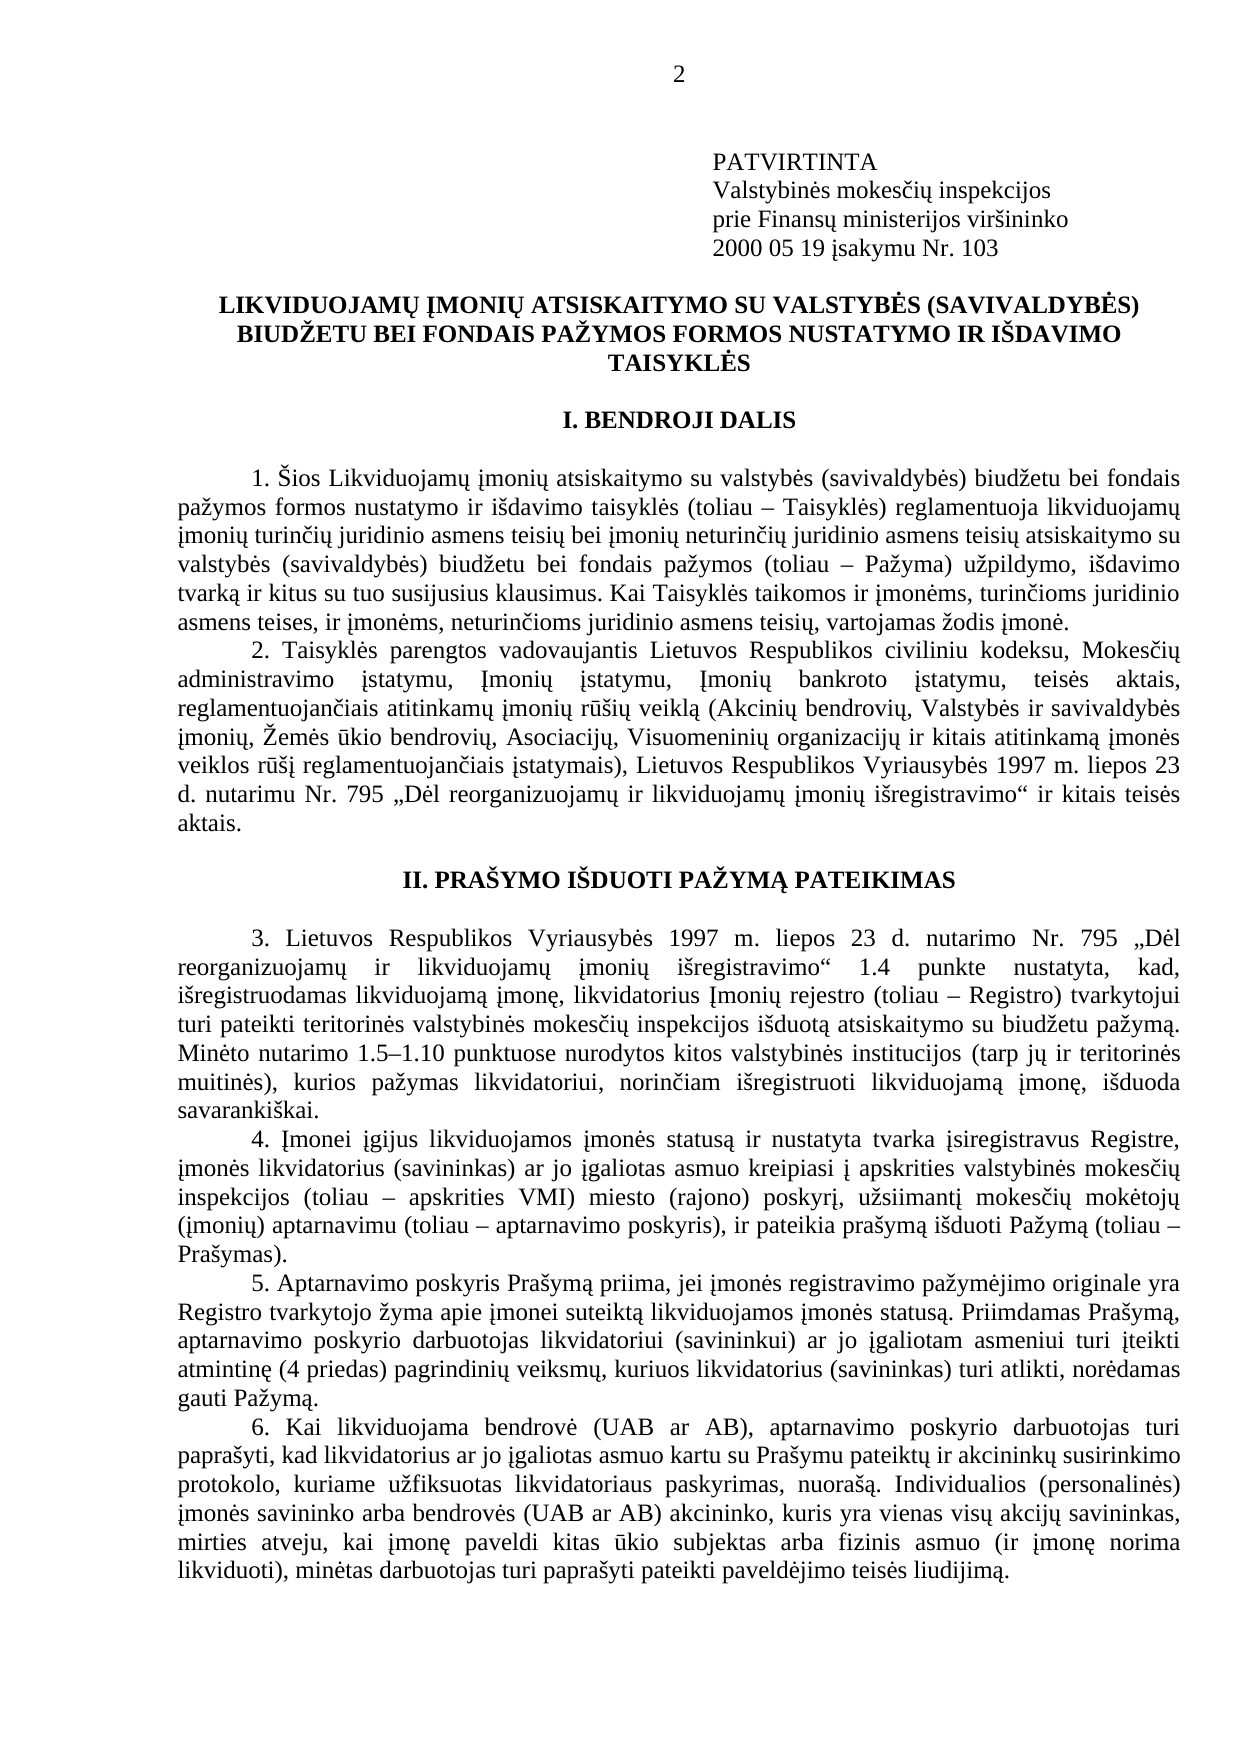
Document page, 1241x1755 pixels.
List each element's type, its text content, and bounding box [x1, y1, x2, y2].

text prie Finansų ministerijos viršininko [177, 204, 1181, 233]
text I. BENDROJI DALIS [177, 406, 1181, 434]
text PATVIRTINTA [177, 147, 1181, 176]
text 2000 05 19 įsakymu Nr. 103 [177, 233, 1181, 262]
text Valstybinės mokesčių inspekcijos [177, 176, 1181, 204]
text 1. Šios Likviduojamų įmonių atsiskaitymo su valstybės (savivaldybės) biudžetu bei fondais pažymos formos nustatymo ir išdavimo taisyklės (toliau – Taisyklės) reglamentuoja likviduojamų įmonių turinčių juridinio asmens teisių bei įmonių neturinčių juridinio asmens teisių atsiskaitymo su valstybės (savivaldybės) biudžetu bei fondais pažymos (toliau – Pažyma) užpildymo, išdavimo tvarką ir kitus su tuo susijusius klausimus. Kai Taisyklės taikomos ir įmonėms, turinčioms juridinio asmens teises, ir įmonėms, neturinčioms juridinio asmens teisių, vartojamas žodis įmonė. [177, 463, 1181, 636]
text 3. Lietuvos Respublikos Vyriausybės 1997 m. liepos 23 d. nutarimo Nr. 795 „Dėl reorganizuojamų ir likviduojamų įmonių išregistravimo“ 1.4 punkte nustatyta, kad, išregistruodamas likviduojamą įmonę, likvidatorius Įmonių rejestro (toliau – Registro) tvarkytojui turi pateikti teritorinės valstybinės mokesčių inspekcijos išduotą atsiskaitymo su biudžetu pažymą. Minėto nutarimo 1.5–1.10 punktuose nurodytos kitos valstybinės institucijos (tarp jų ir teritorinės muitinės), kurios pažymas likvidatoriui, norinčiam išregistruoti likviduojamą įmonę, išduoda savarankiškai. [177, 923, 1181, 1124]
text II. PRAŠYMO IŠDUOTI PAŽYMĄ PATEIKIMAS [177, 866, 1181, 894]
text 5. Aptarnavimo poskyris Prašymą priima, jei įmonės registravimo pažymėjimo originale yra Registro tvarkytojo žyma apie įmonei suteiktą likviduojamos įmonės statusą. Priimdamas Prašymą, aptarnavimo poskyrio darbuotojas likvidatoriui (savininkui) ar jo įgaliotam asmeniui turi įteikti atmintinę (4 priedas) pagrindinių veiksmų, kuriuos likvidatorius (savininkas) turi atlikti, norėdamas gauti Pažymą. [177, 1268, 1181, 1412]
text 6. Kai likviduojama bendrovė (UAB ar AB), aptarnavimo poskyrio darbuotojas turi paprašyti, kad likvidatorius ar jo įgaliotas asmuo kartu su Prašymu pateiktų ir akcininkų susirinkimo protokolo, kuriame užfiksuotas likvidatoriaus paskyrimas, nuorašą. Individualios (personalinės) įmonės savininko arba bendrovės (UAB ar AB) akcininko, kuris yra vienas visų akcijų savininkas, mirties atveju, kai įmonę paveldi kitas ūkio subjektas arba fizinis asmuo (ir įmonę norima likviduoti), minėtas darbuotojas turi paprašyti pateikti paveldėjimo teisės liudijimą. [177, 1412, 1181, 1584]
text LIKVIDUOJAMŲ ĮMONIŲ ATSISKAITYMO SU VALSTYBĖS (SAVIVALDYBĖS) BIUDŽETU BEI FONDAIS PAŽYMOS FORMOS NUSTATYMO IR IŠDAVIMO TAISYKLĖS [177, 291, 1181, 377]
text 4. Įmonei įgijus likviduojamos įmonės statusą ir nustatyta tvarka įsiregistravus Registre, įmonės likvidatorius (savininkas) ar jo įgaliotas asmuo kreipiasi į apskrities valstybinės mokesčių inspekcijos (toliau – apskrities VMI) miesto (rajono) poskyrį, užsiimantį mokesčių mokėtojų (įmonių) aptarnavimu (toliau – aptarnavimo poskyris), ir pateikia prašymą išduoti Pažymą (toliau – Prašymas). [177, 1124, 1181, 1268]
text 2. Taisyklės parengtos vadovaujantis Lietuvos Respublikos civiliniu kodeksu, Mokesčių administravimo įstatymu, Įmonių įstatymu, Įmonių bankroto įstatymu, teisės aktais, reglamentuojančiais atitinkamų įmonių rūšių veiklą (Akcinių bendrovių, Valstybės ir savivaldybės įmonių, Žemės ūkio bendrovių, Asociacijų, Visuomeninių organizacijų ir kitais atitinkamą įmonės veiklos rūšį reglamentuojančiais įstatymais), Lietuvos Respublikos Vyriausybės 1997 m. liepos 23 d. nutarimu Nr. 795 „Dėl reorganizuojamų ir likviduojamų įmonių išregistravimo“ ir kitais teisės aktais. [177, 636, 1181, 837]
